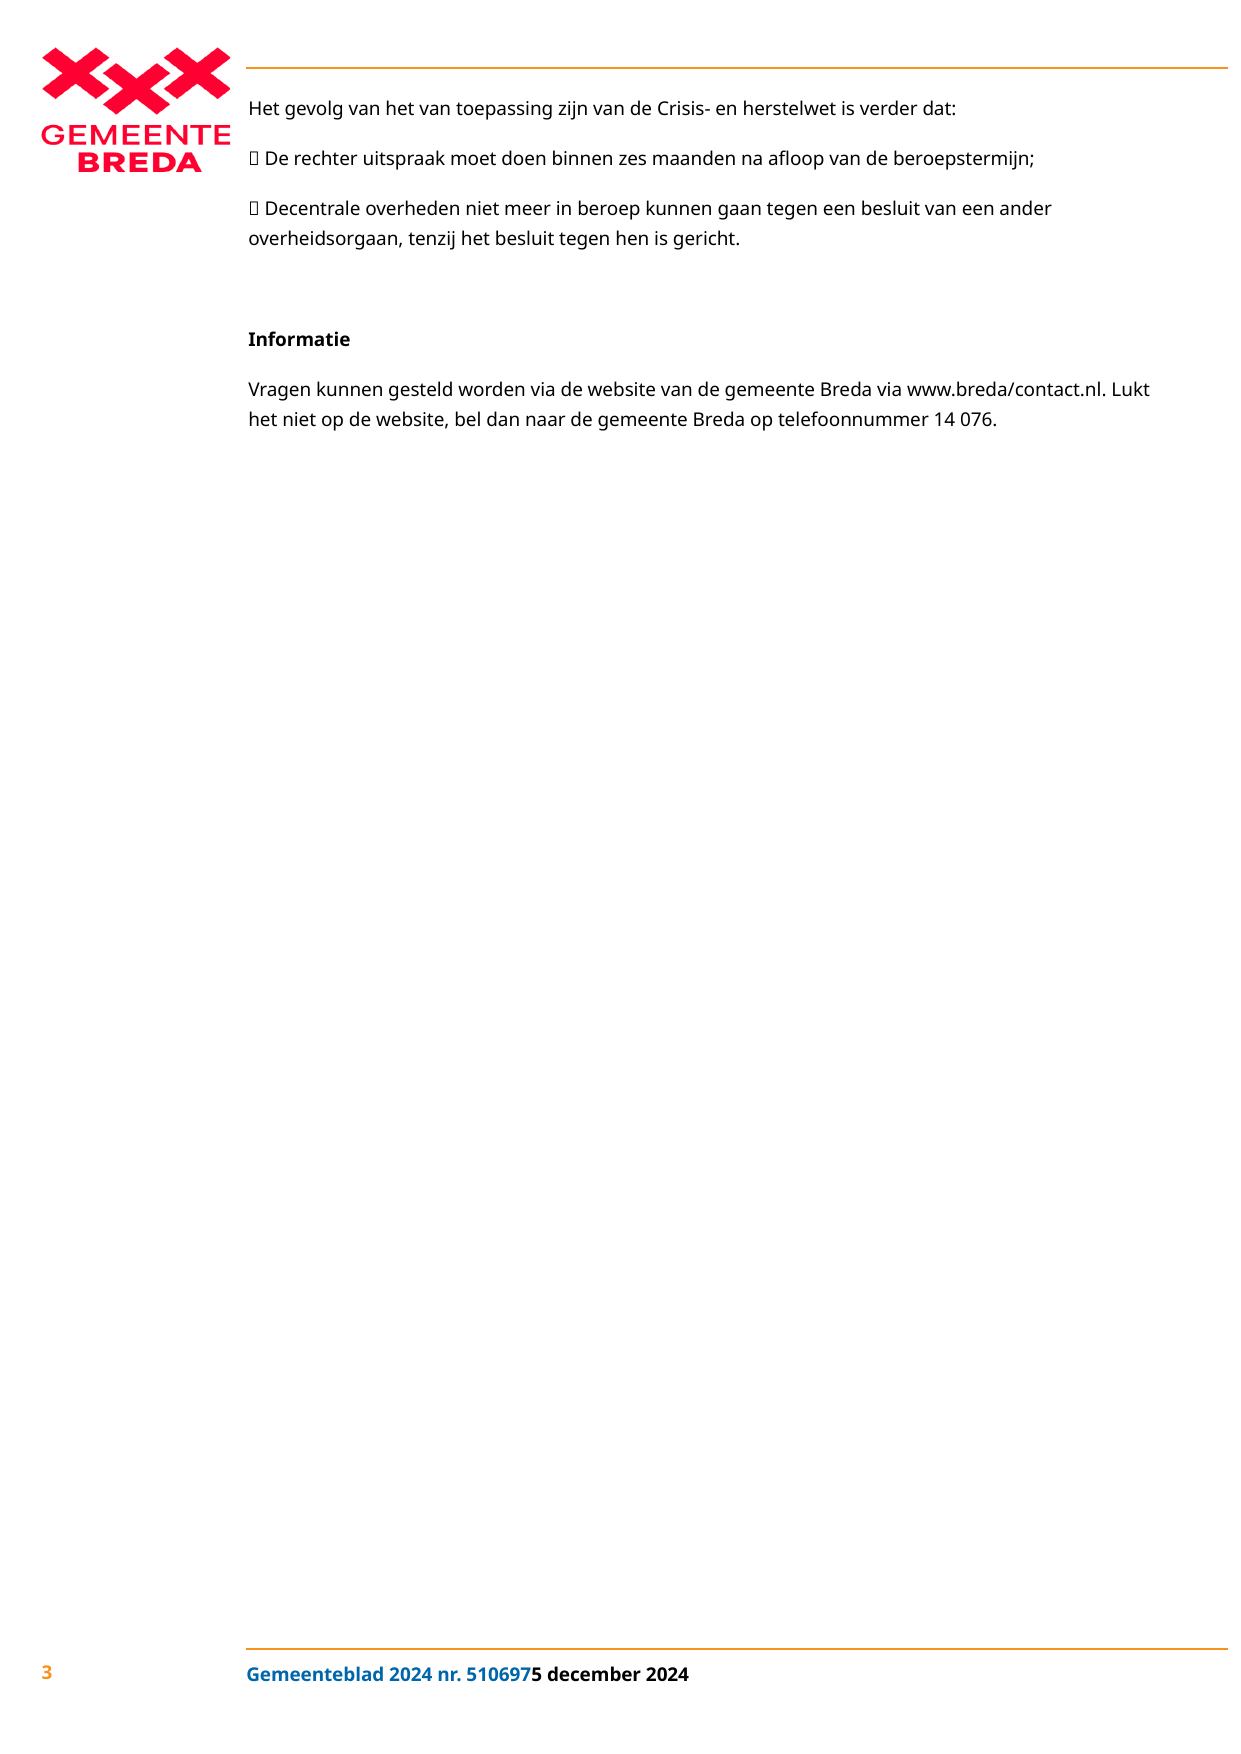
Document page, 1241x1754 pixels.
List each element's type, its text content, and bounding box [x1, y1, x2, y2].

text Informatie [248, 326, 1152, 352]
text  Decentrale overheden niet meer in beroep kunnen gaan tegen een besluit van een ander overheidsorgaan, tenzij het besluit tegen hen is gericht. [248, 196, 1152, 251]
text Vragen kunnen gesteld worden via de website van de gemeente Breda via www.breda/contact.nl. Lukt het niet op de website, bel dan naar de gemeente Breda op telefoonnummer 14 076. [248, 376, 1152, 432]
text Het gevolg van het van toepassing zijn van de Crisis- en herstelwet is verder dat: [248, 95, 1152, 121]
text  De rechter uitspraak moet doen binnen zes maanden na afloop van de beroepstermijn; [248, 145, 1152, 171]
picture [41, 47, 231, 172]
